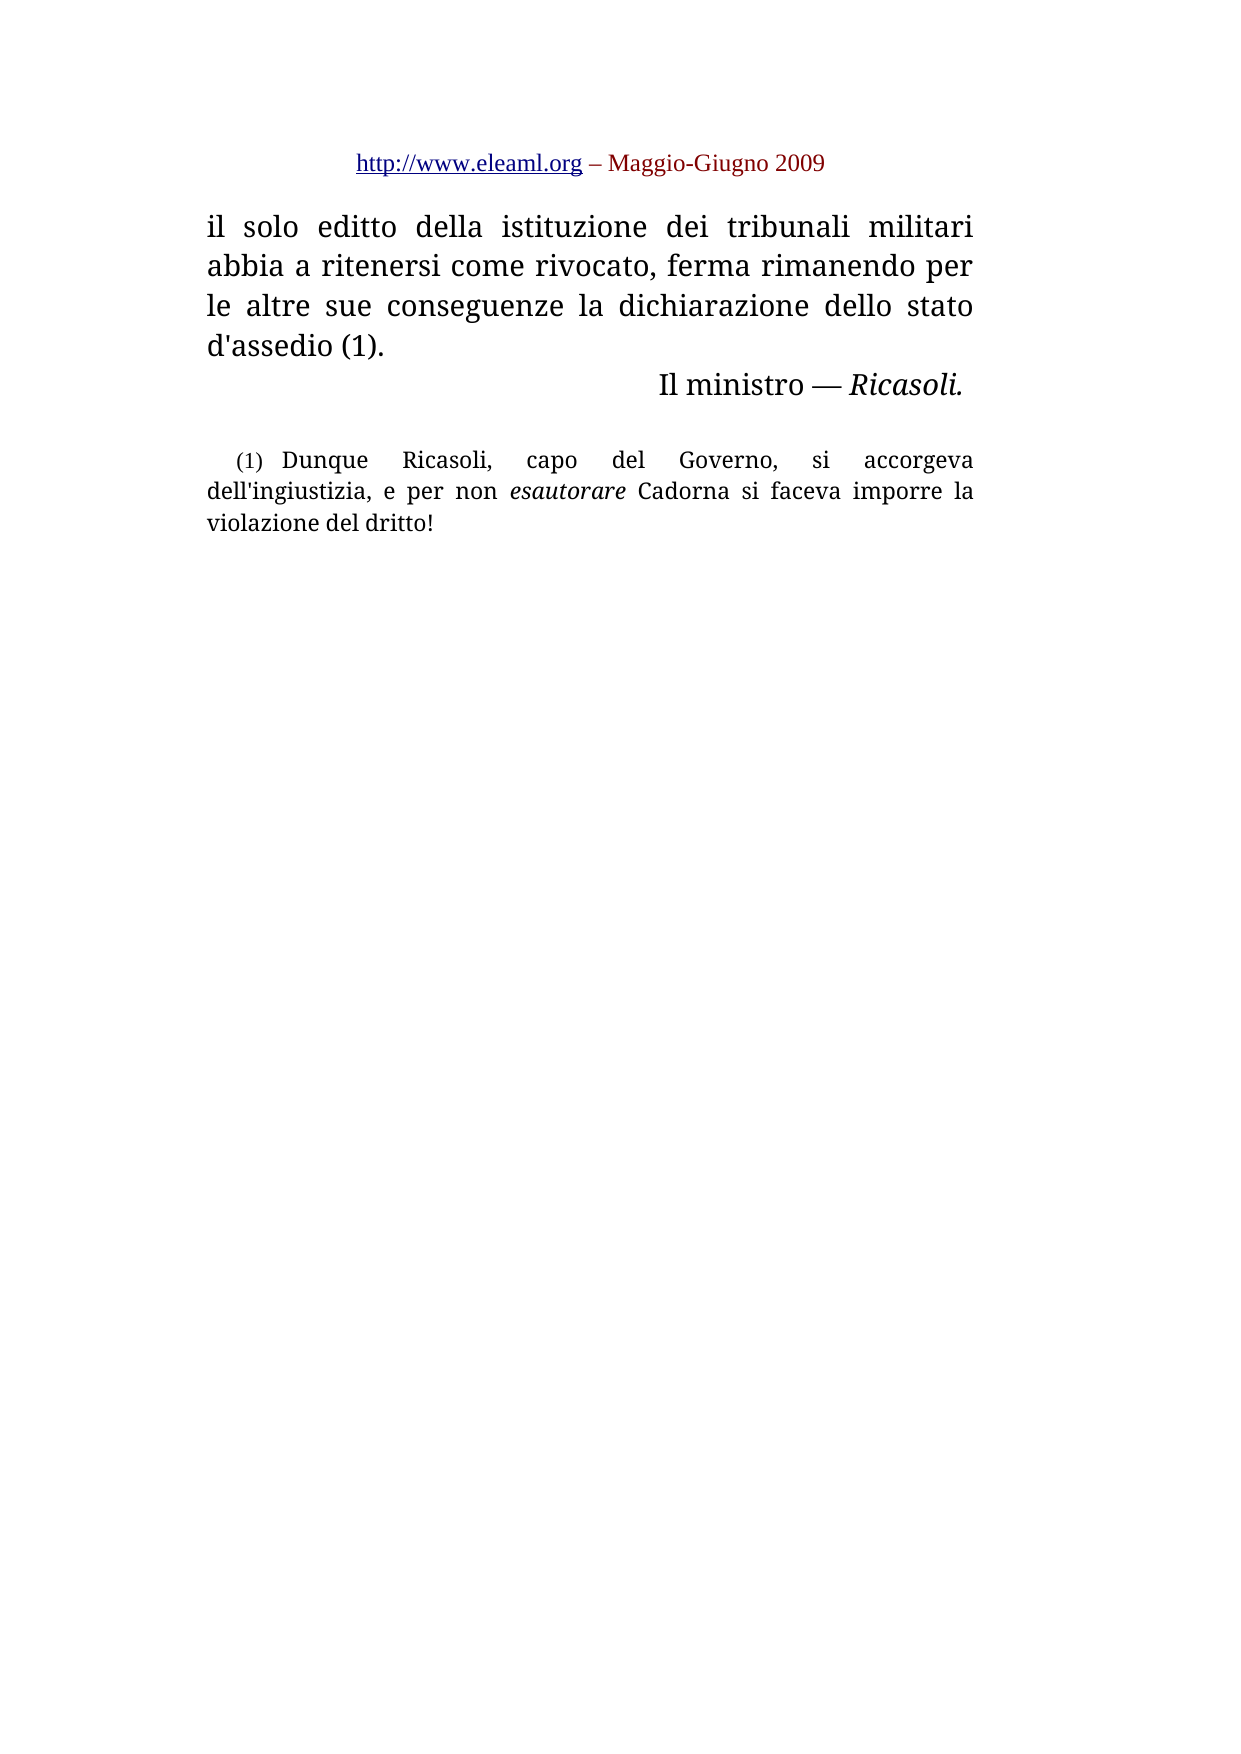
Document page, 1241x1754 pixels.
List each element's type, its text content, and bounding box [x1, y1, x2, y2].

text il solo editto della istituzione dei tribunali militari abbia a ritenersi come rivocato, ferma rimanendo per le altre sue conseguenze la dichiarazione dello stato d'assedio (1). [207, 206, 974, 364]
text Il ministro — Ricasoli. [207, 364, 974, 404]
list Dunque Ricasoli, capo del Governo, si accorgeva dell'ingiustizia, e per non esautorare Cadorna si faceva imporre la violazione del dritto! [207, 444, 974, 538]
